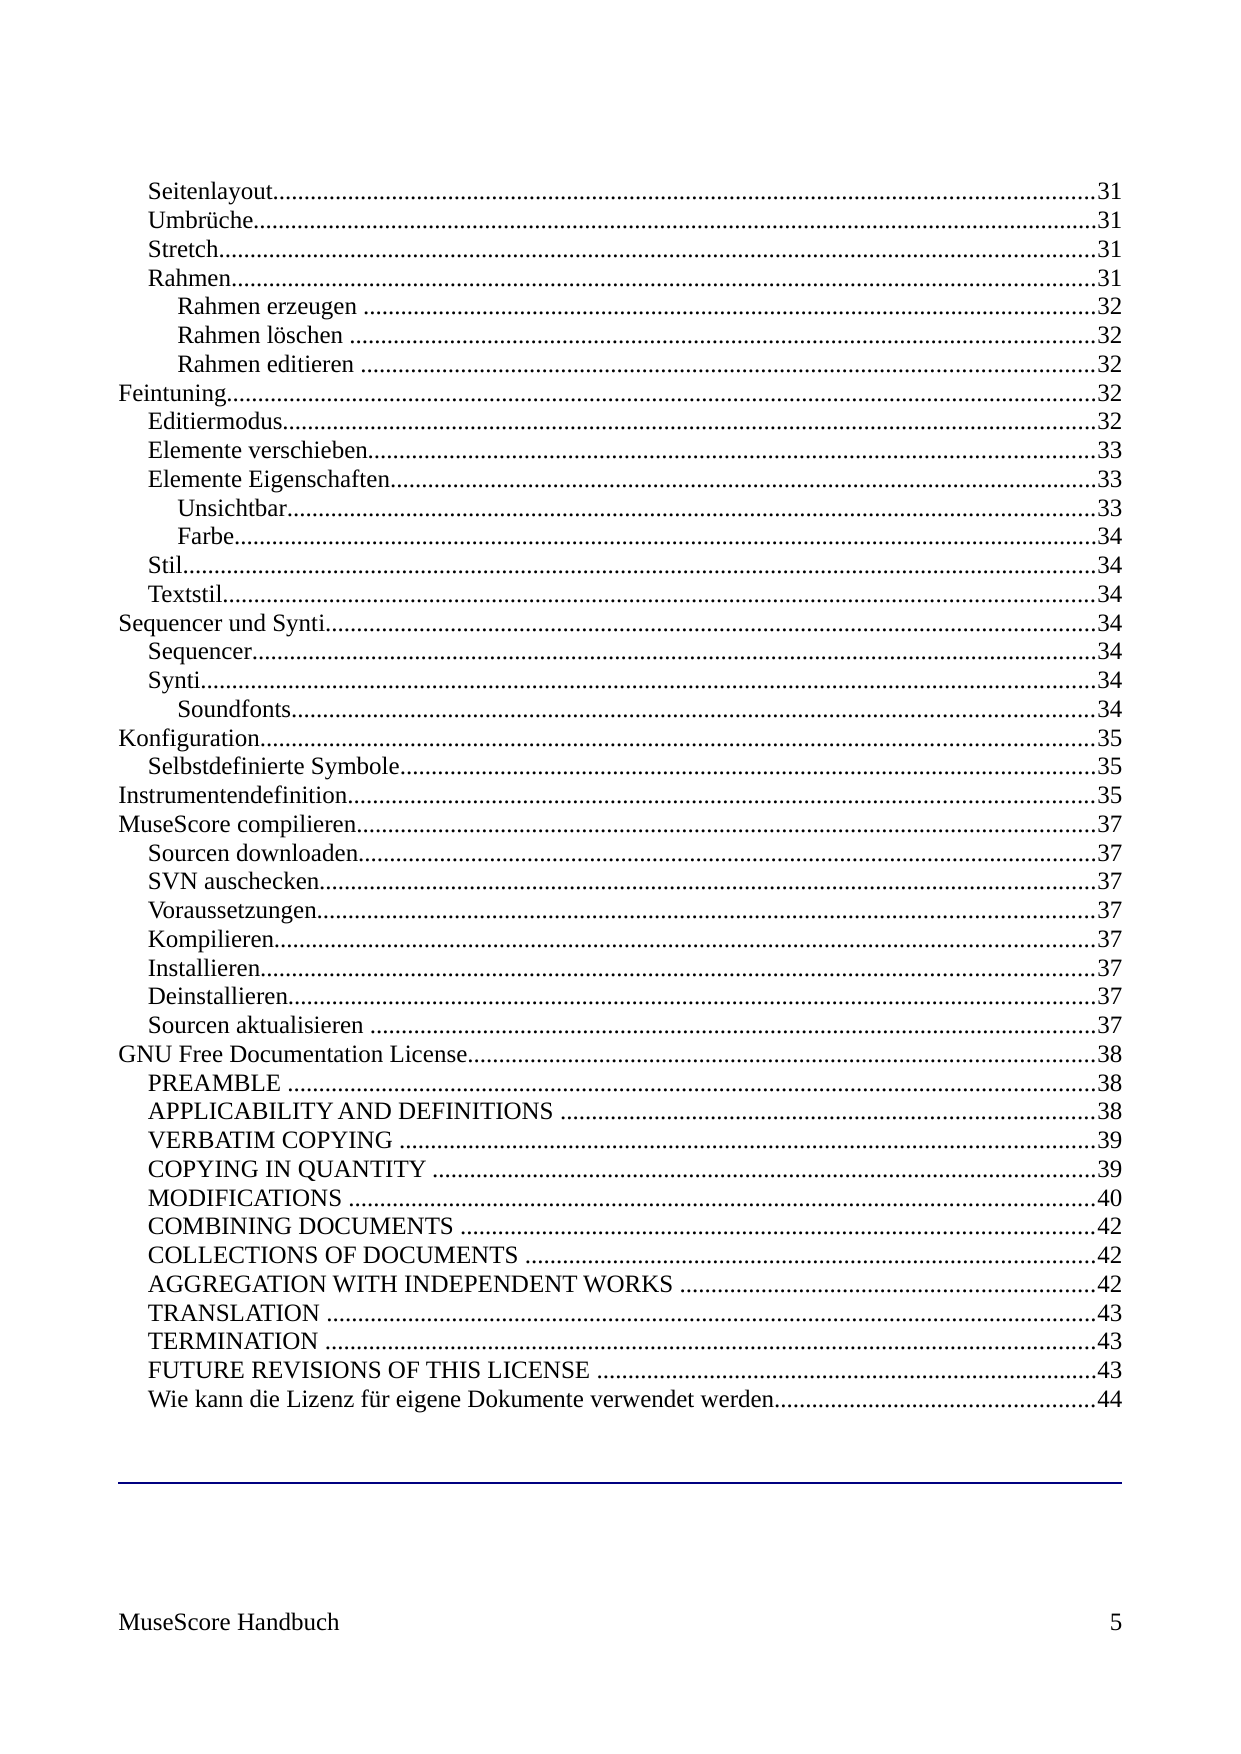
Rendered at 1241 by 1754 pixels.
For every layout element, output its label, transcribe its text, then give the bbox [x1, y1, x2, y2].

text FUTURE REVISIONS OF THIS LICENSE 43 [148, 1355, 1122, 1384]
text APPLICABILITY AND DEFINITIONS 38 [148, 1096, 1122, 1125]
text PREAMBLE 38 [148, 1068, 1122, 1096]
text AGGREGATION WITH INDEPENDENT WORKS 42 [148, 1269, 1122, 1298]
text Sequencer und Synti 34 [118, 608, 1122, 636]
text Instrumentendefinition 35 [118, 780, 1122, 809]
text Deinstallieren 37 [148, 981, 1122, 1010]
text Rahmen erzeugen 32 [177, 291, 1122, 320]
text Elemente Eigenschaften 33 [148, 464, 1122, 493]
text Sourcen downloaden 37 [148, 838, 1122, 866]
text Konfiguration 35 [118, 723, 1122, 751]
text Soundfonts 34 [177, 694, 1122, 723]
text Elemente verschieben 33 [148, 435, 1122, 464]
text MODIFICATIONS 40 [148, 1183, 1122, 1211]
text COMBINING DOCUMENTS 42 [148, 1211, 1122, 1240]
text GNU Free Documentation License 38 [118, 1039, 1122, 1068]
text Unsichtbar 33 [177, 493, 1122, 521]
text Rahmen editieren 32 [177, 349, 1122, 378]
text Wie kann die Lizenz für eigene Dokumente verwendet werden 44 [148, 1384, 1122, 1413]
text Feintuning 32 [118, 378, 1122, 406]
text Farbe 34 [177, 521, 1122, 550]
text TERMINATION 43 [148, 1326, 1122, 1355]
text Rahmen 31 [148, 263, 1122, 291]
text Stretch 31 [148, 234, 1122, 263]
text Umbrüche 31 [148, 205, 1122, 234]
text Selbstdefinierte Symbole 35 [148, 751, 1122, 780]
text Kompilieren 37 [148, 924, 1122, 953]
text Sequencer 34 [148, 636, 1122, 665]
text Seitenlayout 31 [148, 176, 1122, 205]
text MuseScore compilieren 37 [118, 809, 1122, 838]
text Installieren 37 [148, 953, 1122, 981]
text Sourcen aktualisieren 37 [148, 1010, 1122, 1039]
text Rahmen löschen 32 [177, 320, 1122, 349]
text TRANSLATION 43 [148, 1298, 1122, 1326]
text Synti 34 [148, 665, 1122, 694]
text SVN auschecken 37 [148, 866, 1122, 895]
text Editiermodus 32 [148, 406, 1122, 435]
text Textstil 34 [148, 579, 1122, 608]
text COPYING IN QUANTITY 39 [148, 1154, 1122, 1183]
text Stil 34 [148, 550, 1122, 579]
text Voraussetzungen 37 [148, 895, 1122, 924]
text VERBATIM COPYING 39 [148, 1125, 1122, 1154]
text COLLECTIONS OF DOCUMENTS 42 [148, 1240, 1122, 1269]
